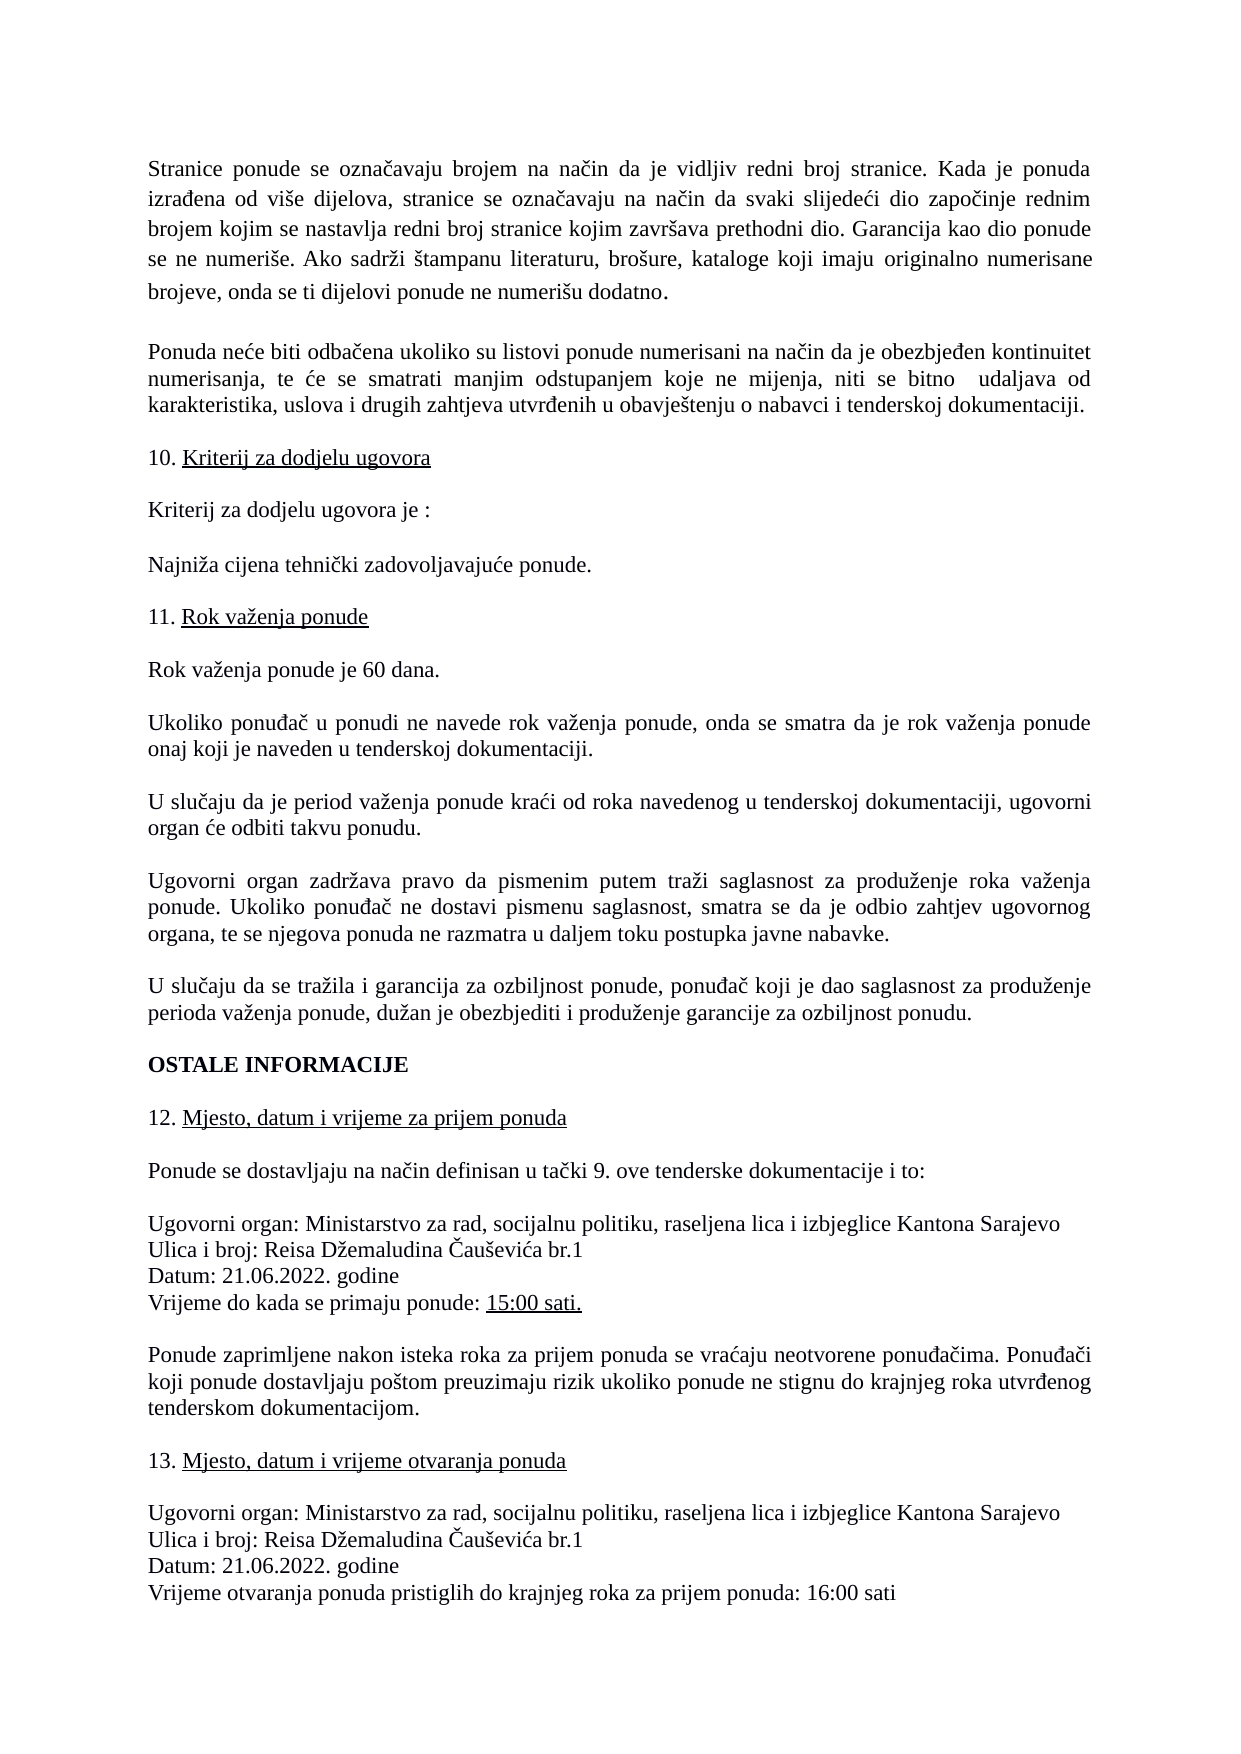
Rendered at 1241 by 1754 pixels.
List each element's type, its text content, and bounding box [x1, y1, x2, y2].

text Ugovorni organ: Ministarstvo za rad, socijalnu politiku, raseljena lica i izbjeglice Kantona Sarajevo [148, 1499, 1093, 1526]
text Ponuda neće biti odbačena ukoliko su listovi ponude numerisani na način da je obezbjeđen kontinuitet numerisanja, te će se smatrati manjim odstupanjem koje ne mijenja, niti se bitno udaljava od karakteristika, uslova i drugih zahtjeva utvrđenih u obavještenju o nabavci i tenderskoj dokumentaciji. [148, 338, 1093, 417]
text Stranice ponude se označavaju brojem na način da je vidljiv redni broj stranice. Kada je ponuda izrađena od više dijelova, stranice se označavaju na način da svaki slijedeći dio započinje rednim brojem kojim se nastavlja redni broj stranice kojim završava prethodni dio. Garancija kao dio ponude se ne numeriše. Ako sadrži štampanu literaturu, brošure, kataloge koji imaju originalno numerisane brojeve, onda se ti dijelovi ponude ne numerišu dodatno. [148, 155, 1093, 305]
text Datum: 21.06.2022. godine [148, 1262, 1093, 1289]
text 11. Rok važenja ponude [148, 603, 1093, 630]
text Ponude se dostavljaju na način definisan u tački 9. ove tenderske dokumentacije i to: [148, 1157, 1093, 1183]
text Ugovorni organ: Ministarstvo za rad, socijalnu politiku, raseljena lica i izbjeglice Kantona Sarajevo [148, 1209, 1093, 1236]
text Ukoliko ponuđač u ponudi ne navede rok važenja ponude, onda se smatra da je rok važenja ponude onaj koji je naveden u tenderskoj dokumentaciji. [148, 709, 1093, 762]
text 12. Mjesto, datum i vrijeme za prijem ponuda [148, 1104, 1093, 1131]
text U slučaju da je period važenja ponude kraći od roka navedenog u tenderskoj dokumentaciji, ugovorni organ će odbiti takvu ponudu. [148, 788, 1093, 841]
text Datum: 21.06.2022. godine [148, 1552, 1093, 1578]
text Ponude zaprimljene nakon isteka roka za prijem ponuda se vraćaju neotvorene ponuđačima. Ponuđači koji ponude dostavljaju poštom preuzimaju rizik ukoliko ponude ne stignu do krajnjeg roka utvrđenog tenderskom dokumentacijom. [148, 1341, 1093, 1420]
text Ulica i broj: Reisa Džemaludina Čauševića br.1 [148, 1526, 1093, 1552]
text U slučaju da se tražila i garancija za ozbiljnost ponude, ponuđač koji je dao saglasnost za produženje perioda važenja ponude, dužan je obezbjediti i produženje garancije za ozbiljnost ponudu. [148, 972, 1093, 1025]
text Vrijeme otvaranja ponuda pristiglih do krajnjeg roka za prijem ponuda: 16:00 sati [148, 1578, 1093, 1605]
text OSTALE INFORMACIJE [148, 1051, 1093, 1078]
text Kriterij za dodjelu ugovora je : [148, 496, 1093, 523]
text 13. Mjesto, datum i vrijeme otvaranja ponuda [148, 1447, 1093, 1473]
text Ulica i broj: Reisa Džemaludina Čauševića br.1 [148, 1236, 1093, 1262]
text Ugovorni organ zadržava pravo da pismenim putem traži saglasnost za produženje roka važenja ponude. Ukoliko ponuđač ne dostavi pismenu saglasnost, smatra se da je odbio zahtjev ugovornog organa, te se njegova ponuda ne razmatra u daljem toku postupka javne nabavke. [148, 867, 1093, 946]
text Rok važenja ponude je 60 dana. [148, 656, 1093, 682]
list Najniža cijena tehnički zadovoljavajuće ponude. [148, 551, 1093, 577]
text 10. Kriterij za dodjelu ugovora [148, 444, 1093, 470]
text Vrijeme do kada se primaju ponude: 15:00 sati. [148, 1289, 1093, 1315]
